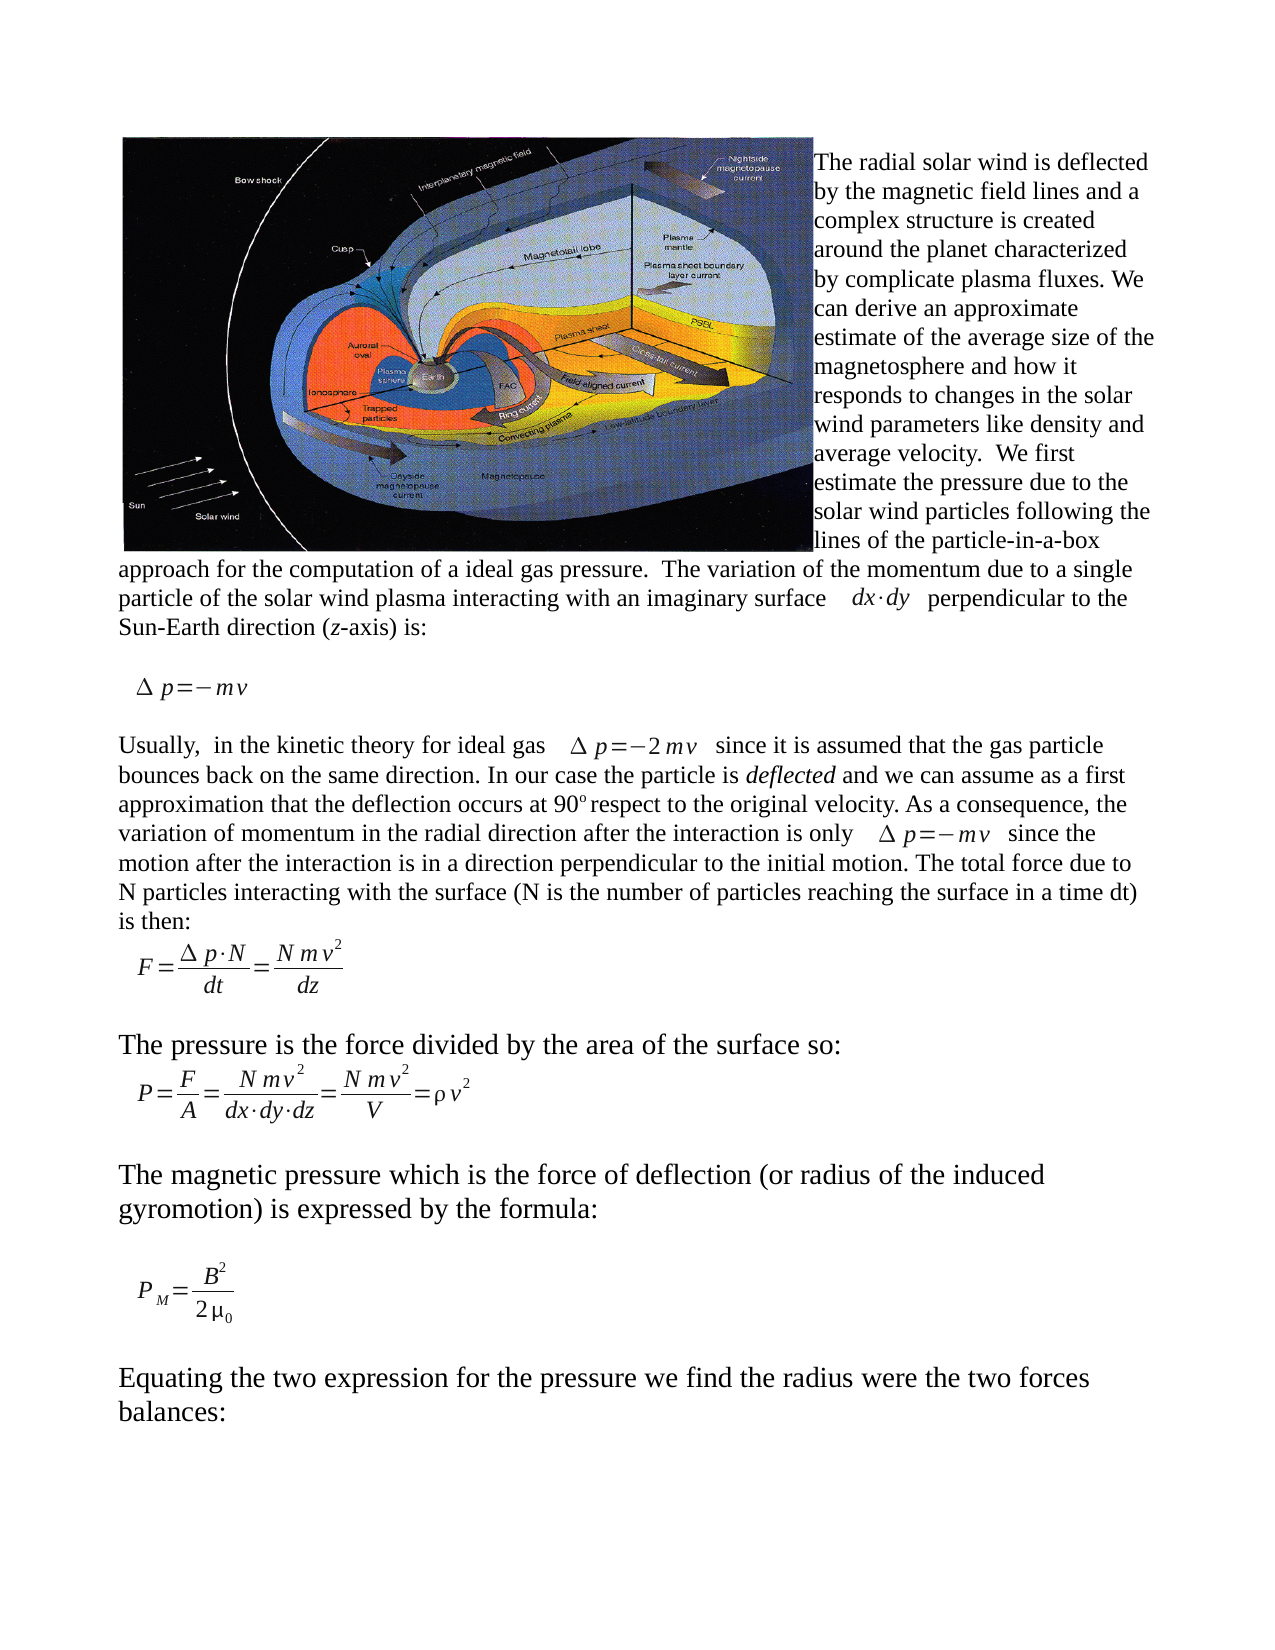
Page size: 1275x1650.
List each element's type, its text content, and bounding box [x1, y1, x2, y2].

text Usually, in the kinetic theory for ideal gas since it is assumed that the gas particle bounces back on the same direction. In our case the particle is deflected and we can assume as a first approximation that the deflection occurs at 90o respect to the original velocity. As a consequence, the variation of momentum in the radial direction after the interaction is only since the motion after the interaction is in a direction perpendicular to the initial motion. The total force due to [118, 729, 1158, 877]
picture [122, 137, 814, 552]
text The magnetic pressure which is the force of deflection (or radius of the induced gyromotion) is expressed by the formula: [118, 1158, 1158, 1225]
text N particles interacting with the surface (N is the number of particles reaching the surface in a time dt) is then: [118, 877, 1158, 935]
text The radial solar wind is deflected by the magnetic field lines and a complex structure is created around the planet characterized by complicate plasma fluxes. We can derive an approximate estimate of the average size of the magnetosphere and how it responds to changes in the solar wind parameters like density and average velocity. We first estimate the pressure due to the solar wind particles following the lines of the particle-in-a-box approach for the computation of a ideal gas pressure. The variation of the momentum due to a single particle of the solar wind plasma interacting with an imaginary surface perpendicular to the Sun-Earth direction (z-axis) is: [118, 147, 1158, 641]
text Equating the two expression for the pressure we find the radius were the two forces balances: [118, 1361, 1158, 1428]
text The pressure is the force divided by the area of the surface so: [118, 1027, 1158, 1061]
